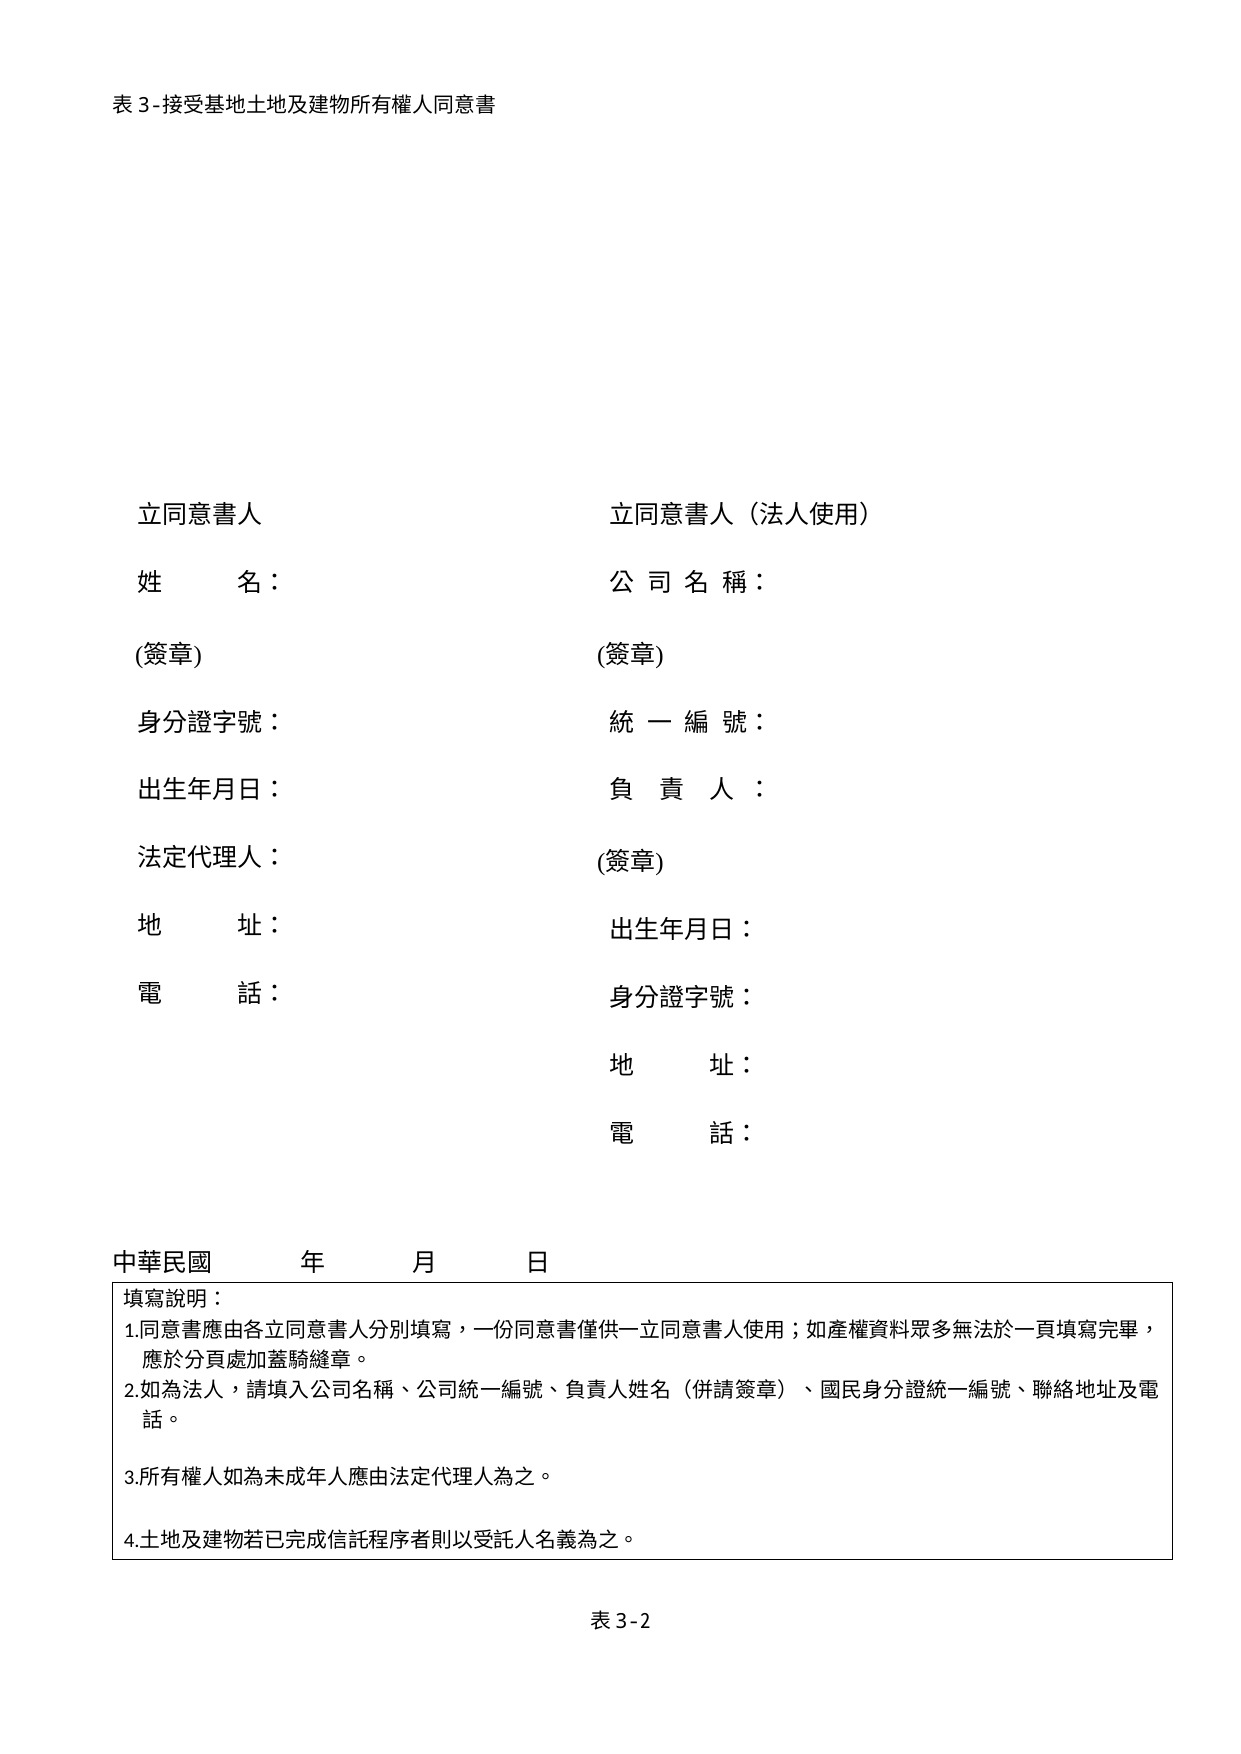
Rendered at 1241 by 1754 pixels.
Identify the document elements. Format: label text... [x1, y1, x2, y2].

table_header 立同意書人（法人使用） 公 司 名 稱： (簽章) 統 一 編 號： 負 責 人 ： (簽章) 出生年月日： 身分證字號： 地 址： 電 話： [586, 471, 1098, 1157]
table_header 填寫說明： 1.同意書應由各立同意書人分別填寫，一份同意書僅供一立同意書人使用；如產權資料眾多無法於一頁填寫完畢，應於分頁處加蓋騎縫章。 2.如為法人，請填入公司名稱、公司統一編號、負責人姓名（併請簽章）、國民身分證統一編號、聯絡地址及電話。 3.所有權人如為未成年人應由法定代理人為之。 4.土地及建物若已完成信託程序者則以受託人名義為之。 [113, 1283, 1172, 1559]
text 中華民國 年 月 日 [112, 1219, 1128, 1282]
table_header 立同意書人 姓 名： (簽章) 身分證字號： 出生年月日： 法定代理人： 地 址： 電 話： [124, 471, 586, 1157]
